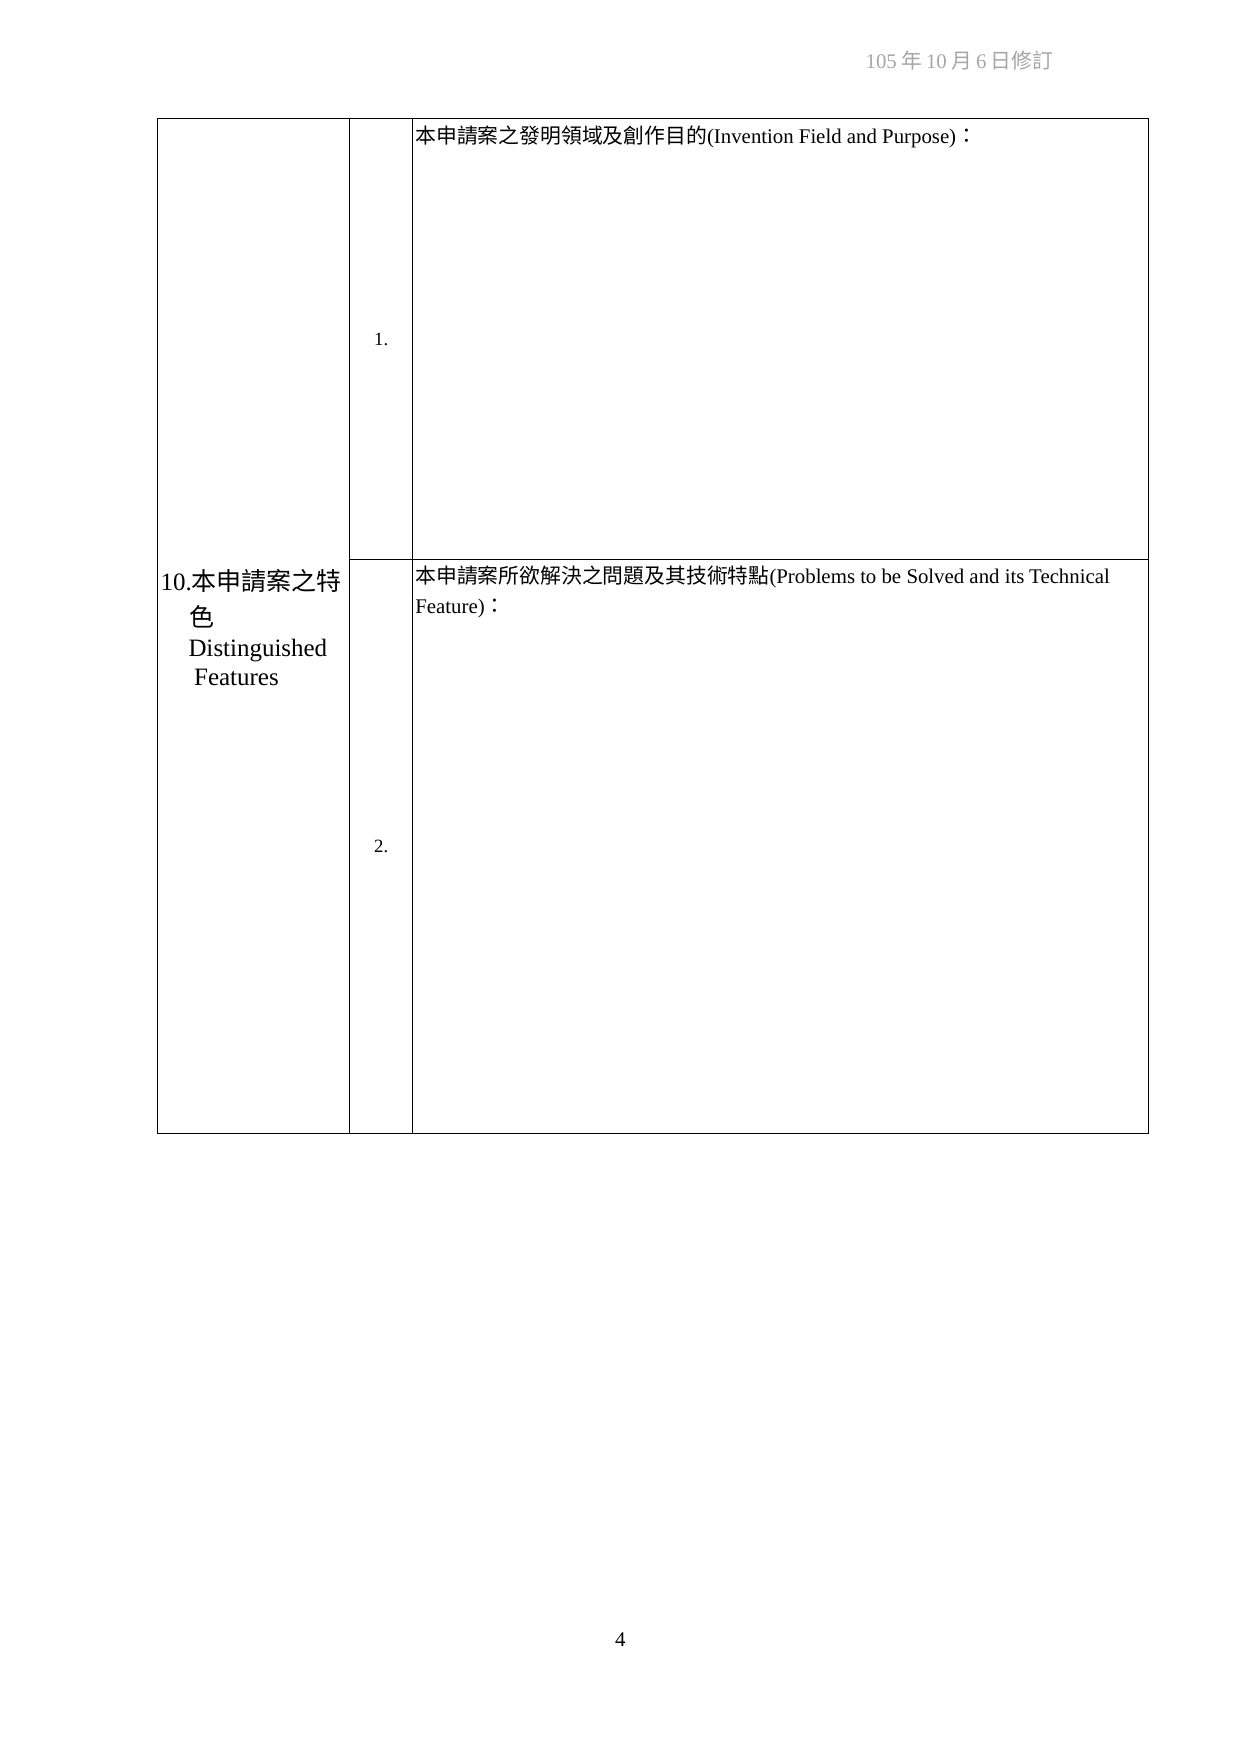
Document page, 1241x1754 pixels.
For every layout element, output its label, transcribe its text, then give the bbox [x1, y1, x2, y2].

table_cell 10.本申請案之特色 Distinguished Features [158, 119, 349, 1133]
table_cell 1. [350, 119, 412, 558]
table_cell 2. [350, 560, 412, 1133]
table_cell 本申請案所欲解決之問題及其技術特點(Problems to be Solved and its Technical Feature)： [413, 560, 1148, 1133]
table_cell 本申請案之發明領域及創作目的(Invention Field and Purpose)： [413, 119, 1148, 558]
